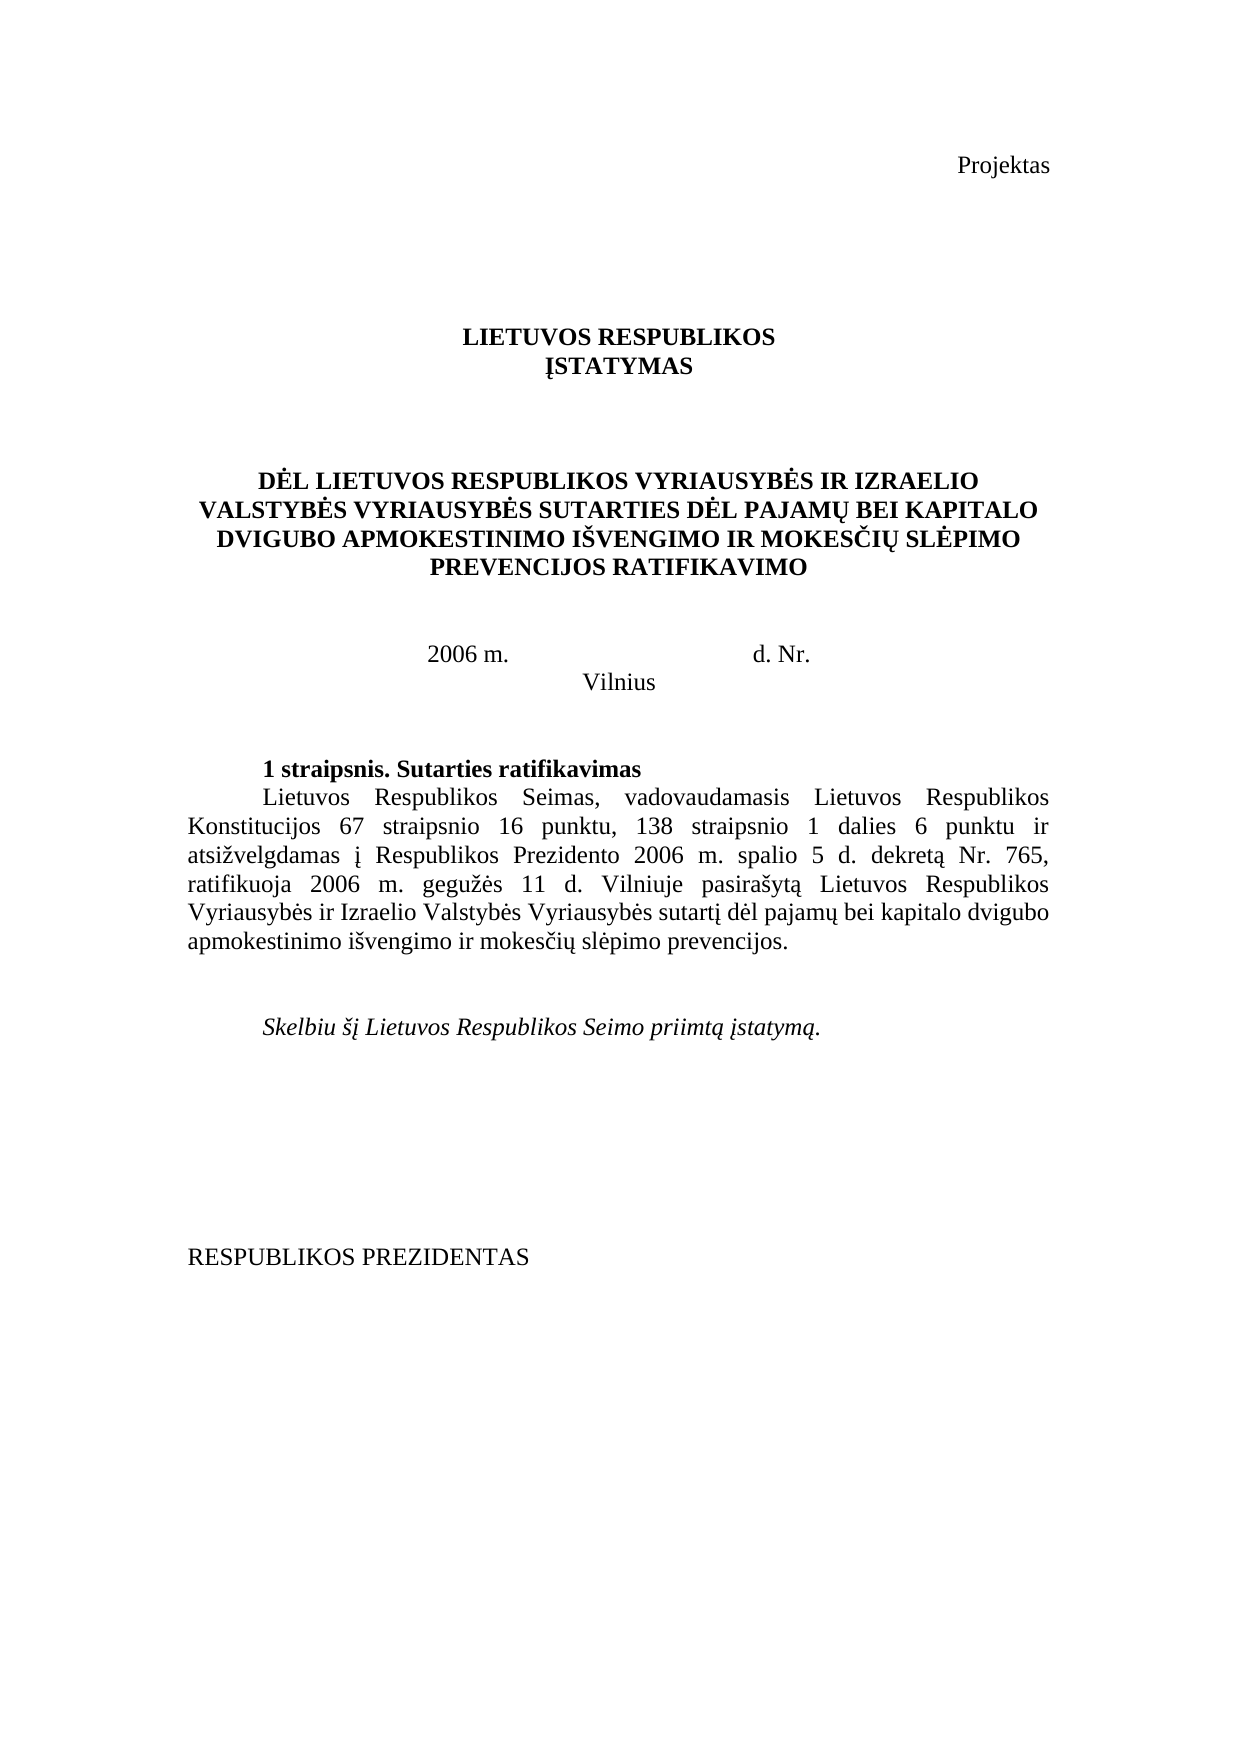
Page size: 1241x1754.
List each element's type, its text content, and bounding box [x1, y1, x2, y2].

text 1 straipsnis. Sutarties ratifikavimas [187, 754, 1050, 782]
text Vilnius [187, 667, 1050, 696]
text Lietuvos Respublikos Seimas, vadovaudamasis Lietuvos Respublikos Konstitucijos 67 straipsnio 16 punktu, 138 straipsnio 1 dalies 6 punktu ir atsižvelgdamas į Respublikos Prezidento 2006 m. spalio 5 d. dekretą Nr. 765, ratifikuoja 2006 m. gegužės 11 d. Vilniuje pasirašytą Lietuvos Respublikos Vyriausybės ir Izraelio Valstybės Vyriausybės sutartį dėl pajamų bei kapitalo dvigubo apmokestinimo išvengimo ir mokesčių slėpimo prevencijos. [187, 782, 1050, 955]
text RESPUBLIKOS PREZIDENTAS [187, 1242, 1050, 1271]
text 2006 m. d. Nr. [187, 639, 1050, 667]
text Skelbiu šį Lietuvos Respublikos Seimo priimtą įstatymą. [187, 1012, 1050, 1041]
text DĖL LIETUVOS RESPUBLIKOS VYRIAUSYBĖS IR IZRAELIO VALSTYBĖS VYRIAUSYBĖS SUTARTIES DĖL PAJAMŲ BEI KAPITALO DVIGUBO APMOKESTINIMO IŠVENGIMO IR MOKESČIŲ SLĖPIMO PREVENCIJOS RATIFIKAVIMO [187, 466, 1050, 581]
text Projektas [187, 150, 1050, 179]
text ĮSTATYMAS [187, 351, 1050, 380]
text LIETUVOS RESPUBLIKOS [187, 322, 1050, 351]
